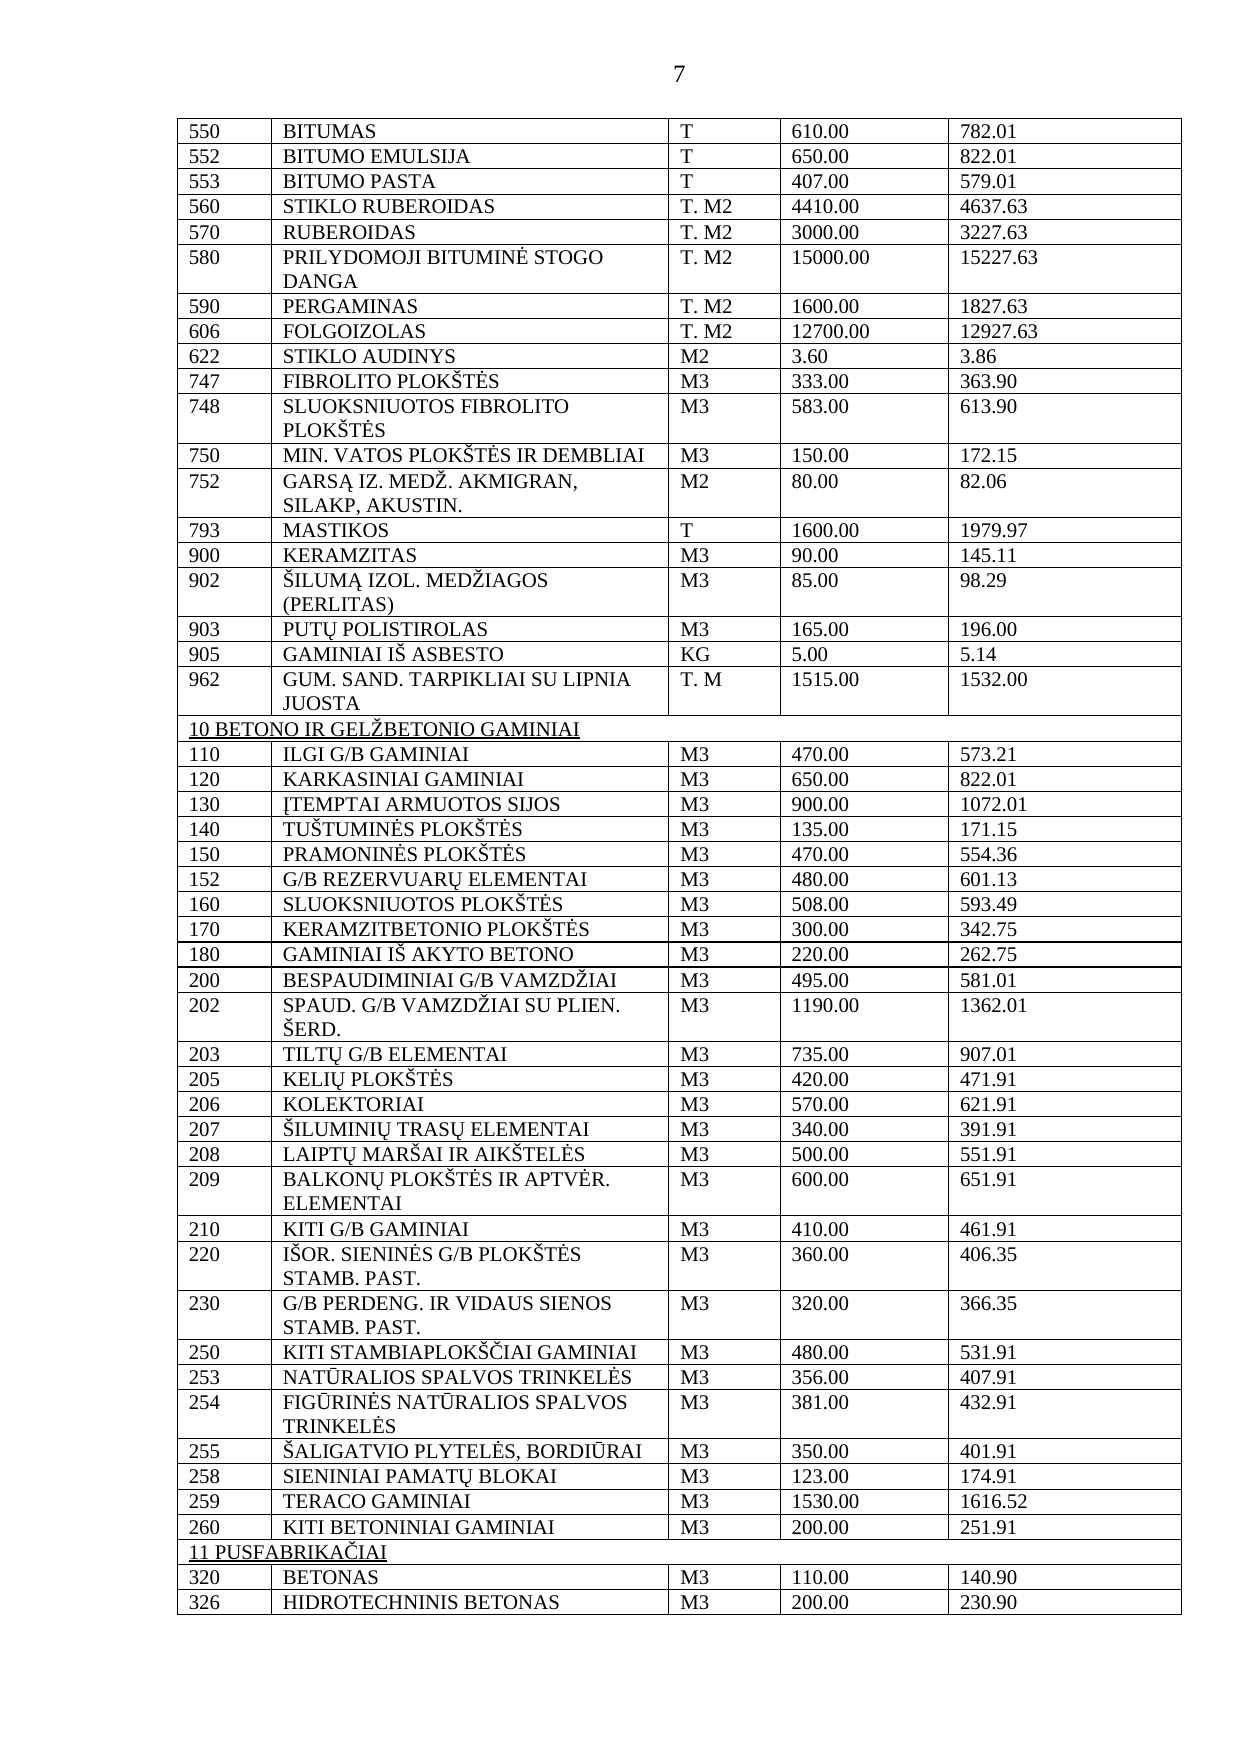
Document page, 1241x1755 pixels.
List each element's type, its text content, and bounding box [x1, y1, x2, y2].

table_cell 600.00 [781, 1167, 948, 1215]
table_cell T [669, 144, 780, 168]
table_cell 255 [178, 1439, 271, 1463]
table_cell M3 [669, 1390, 780, 1438]
table_cell 551.91 [949, 1142, 1181, 1166]
table_cell 135.00 [781, 817, 948, 841]
table_cell 360.00 [781, 1242, 948, 1290]
table_cell KITI G/B GAMINIAI [272, 1216, 668, 1241]
table_cell M3 [669, 917, 780, 941]
table_cell 461.91 [949, 1216, 1181, 1241]
table_cell G/B PERDENG. IR VIDAUS SIENOS STAMB. PAST. [272, 1291, 668, 1339]
table_cell 202 [178, 993, 271, 1041]
table_cell 145.11 [949, 543, 1181, 567]
table_cell BITUMO EMULSIJA [272, 144, 668, 168]
table_cell BITUMO PASTA [272, 169, 668, 193]
table_cell 407.91 [949, 1365, 1181, 1389]
table_cell 140.90 [949, 1565, 1181, 1589]
table_cell 1515.00 [781, 667, 948, 715]
table_cell M3 [669, 1464, 780, 1488]
table_cell G/B REZERVUARŲ ELEMENTAI [272, 867, 668, 891]
table_cell 172.15 [949, 444, 1181, 467]
table_cell M3 [669, 1565, 780, 1589]
table_cell 381.00 [781, 1390, 948, 1438]
table_cell M3 [669, 1439, 780, 1463]
table_cell ILGI G/B GAMINIAI [272, 742, 668, 766]
table_cell 1072.01 [949, 792, 1181, 816]
table_cell 391.91 [949, 1117, 1181, 1141]
table_cell FOLGOIZOLAS [272, 319, 668, 343]
table_cell 123.00 [781, 1464, 948, 1488]
table_cell M3 [669, 1242, 780, 1290]
table_cell 300.00 [781, 917, 948, 941]
table_cell 220.00 [781, 943, 948, 966]
table_cell NATŪRALIOS SPALVOS TRINKELĖS [272, 1365, 668, 1389]
table_cell M3 [669, 543, 780, 567]
table_cell 326 [178, 1590, 271, 1614]
table_cell 150.00 [781, 444, 948, 467]
table_cell M3 [669, 369, 780, 393]
table_cell STIKLO RUBEROIDAS [272, 195, 668, 218]
table_cell 1530.00 [781, 1490, 948, 1513]
table_cell 320 [178, 1565, 271, 1589]
table_cell 650.00 [781, 144, 948, 168]
table_cell 1190.00 [781, 993, 948, 1041]
table_cell STIKLO AUDINYS [272, 344, 668, 368]
table_cell 150 [178, 842, 271, 866]
table_cell 320.00 [781, 1291, 948, 1339]
table_cell 165.00 [781, 617, 948, 641]
table_cell FIGŪRINĖS NATŪRALIOS SPALVOS TRINKELĖS [272, 1390, 668, 1438]
table_cell 130 [178, 792, 271, 816]
table_cell 570.00 [781, 1092, 948, 1116]
table_cell M3 [669, 943, 780, 966]
table_cell 750 [178, 444, 271, 467]
table_cell 752 [178, 469, 271, 517]
table_cell PERGAMINAS [272, 294, 668, 318]
table_cell M3 [669, 1042, 780, 1066]
table_cell 735.00 [781, 1042, 948, 1066]
table_cell 747 [178, 369, 271, 393]
table_cell M3 [669, 568, 780, 616]
table_cell 905 [178, 642, 271, 666]
table_cell M3 [669, 1365, 780, 1389]
table_cell 500.00 [781, 1142, 948, 1166]
table_cell M3 [669, 617, 780, 641]
table_cell 220 [178, 1242, 271, 1290]
table_cell 553 [178, 169, 271, 193]
table_cell 262.75 [949, 943, 1181, 966]
table_cell 258 [178, 1464, 271, 1488]
table_cell 552 [178, 144, 271, 168]
table_cell 203 [178, 1042, 271, 1066]
table_cell SPAUD. G/B VAMZDŽIAI SU PLIEN. ŠERD. [272, 993, 668, 1041]
table_cell 333.00 [781, 369, 948, 393]
table_cell KERAMZITBETONIO PLOKŠTĖS [272, 917, 668, 941]
table_cell 5.14 [949, 642, 1181, 666]
table_cell KARKASINIAI GAMINIAI [272, 767, 668, 791]
table_cell KG [669, 642, 780, 666]
table_cell 366.35 [949, 1291, 1181, 1339]
table_cell 570 [178, 220, 271, 244]
table_cell 110.00 [781, 1565, 948, 1589]
table_cell 613.90 [949, 394, 1181, 442]
table_cell 579.01 [949, 169, 1181, 193]
table_cell 250 [178, 1340, 271, 1364]
table_cell 152 [178, 867, 271, 891]
table_cell 5.00 [781, 642, 948, 666]
table_cell M3 [669, 1092, 780, 1116]
table_cell 621.91 [949, 1092, 1181, 1116]
table_cell ŠALIGATVIO PLYTELĖS, BORDIŪRAI [272, 1439, 668, 1463]
table_cell 581.01 [949, 968, 1181, 992]
table_cell 342.75 [949, 917, 1181, 941]
table_cell M3 [669, 892, 780, 916]
table_cell 550 [178, 119, 271, 143]
table_cell 200.00 [781, 1590, 948, 1614]
table_cell 12927.63 [949, 319, 1181, 343]
table_cell 593.49 [949, 892, 1181, 916]
table_cell 1979.97 [949, 518, 1181, 542]
table_cell 350.00 [781, 1439, 948, 1463]
table_cell PRAMONINĖS PLOKŠTĖS [272, 842, 668, 866]
table_cell ŠILUMINIŲ TRASŲ ELEMENTAI [272, 1117, 668, 1141]
table_cell 480.00 [781, 1340, 948, 1364]
table_cell M3 [669, 394, 780, 442]
table_cell 207 [178, 1117, 271, 1141]
table_cell 1827.63 [949, 294, 1181, 318]
table_cell 200.00 [781, 1515, 948, 1539]
table_cell 606 [178, 319, 271, 343]
table_cell M3 [669, 1291, 780, 1339]
table_cell 601.13 [949, 867, 1181, 891]
table_cell M2 [669, 344, 780, 368]
table_cell T. M [669, 667, 780, 715]
table_cell 363.90 [949, 369, 1181, 393]
table_cell M3 [669, 1067, 780, 1091]
table_cell 200 [178, 968, 271, 992]
table_cell 230 [178, 1291, 271, 1339]
table_cell 210 [178, 1216, 271, 1241]
table_cell 85.00 [781, 568, 948, 616]
table_cell M3 [669, 867, 780, 891]
table_cell 254 [178, 1390, 271, 1438]
table_cell M3 [669, 1216, 780, 1241]
table_cell M3 [669, 767, 780, 791]
table_cell BITUMAS [272, 119, 668, 143]
table_cell T. M2 [669, 245, 780, 293]
table_cell GAMINIAI IŠ AKYTO BETONO [272, 943, 668, 966]
table_cell 903 [178, 617, 271, 641]
table_cell 573.21 [949, 742, 1181, 766]
table_cell 90.00 [781, 543, 948, 567]
table_cell HIDROTECHNINIS BETONAS [272, 1590, 668, 1614]
table_cell 171.15 [949, 817, 1181, 841]
table_cell M2 [669, 469, 780, 517]
table_cell T. M2 [669, 294, 780, 318]
table_cell M3 [669, 968, 780, 992]
table_cell 470.00 [781, 742, 948, 766]
table_cell 4637.63 [949, 195, 1181, 218]
table_cell M3 [669, 1590, 780, 1614]
table_cell 495.00 [781, 968, 948, 992]
table_cell BESPAUDIMINIAI G/B VAMZDŽIAI [272, 968, 668, 992]
table_cell 432.91 [949, 1390, 1181, 1438]
table_cell 251.91 [949, 1515, 1181, 1539]
table_cell 583.00 [781, 394, 948, 442]
table_cell MASTIKOS [272, 518, 668, 542]
table_cell 253 [178, 1365, 271, 1389]
table_cell 531.91 [949, 1340, 1181, 1364]
table_cell PUTŲ POLISTIROLAS [272, 617, 668, 641]
table_cell 15227.63 [949, 245, 1181, 293]
table_cell KOLEKTORIAI [272, 1092, 668, 1116]
table_cell 4410.00 [781, 195, 948, 218]
table_cell 208 [178, 1142, 271, 1166]
table_cell IŠOR. SIENINĖS G/B PLOKŠTĖS STAMB. PAST. [272, 1242, 668, 1290]
table_cell M3 [669, 1490, 780, 1513]
table_cell 356.00 [781, 1365, 948, 1389]
table_cell 622 [178, 344, 271, 368]
table_cell 3.60 [781, 344, 948, 368]
table_cell 160 [178, 892, 271, 916]
table_cell M3 [669, 792, 780, 816]
table_cell 1600.00 [781, 294, 948, 318]
table_cell M3 [669, 742, 780, 766]
table_cell 407.00 [781, 169, 948, 193]
table_cell 793 [178, 518, 271, 542]
table_cell 651.91 [949, 1167, 1181, 1215]
table_cell 205 [178, 1067, 271, 1091]
table_cell KITI BETONINIAI GAMINIAI [272, 1515, 668, 1539]
table_cell 260 [178, 1515, 271, 1539]
table_cell SIENINIAI PAMATŲ BLOKAI [272, 1464, 668, 1488]
table_cell 11 PUSFABRIKAČIAI [178, 1540, 1181, 1564]
table_cell FIBROLITO PLOKŠTĖS [272, 369, 668, 393]
table_cell 110 [178, 742, 271, 766]
table_cell 98.29 [949, 568, 1181, 616]
table_cell 907.01 [949, 1042, 1181, 1066]
table_cell 120 [178, 767, 271, 791]
table_cell M3 [669, 1117, 780, 1141]
table_cell T. M2 [669, 319, 780, 343]
table_cell 962 [178, 667, 271, 715]
table_cell 560 [178, 195, 271, 218]
table_cell 259 [178, 1490, 271, 1513]
table_cell 900.00 [781, 792, 948, 816]
table_cell T. M2 [669, 220, 780, 244]
table_cell KITI STAMBIAPLOKŠČIAI GAMINIAI [272, 1340, 668, 1364]
table_cell 406.35 [949, 1242, 1181, 1290]
table_cell M3 [669, 1142, 780, 1166]
table_cell M3 [669, 842, 780, 866]
table_cell GAMINIAI IŠ ASBESTO [272, 642, 668, 666]
table_cell 470.00 [781, 842, 948, 866]
table_cell T [669, 518, 780, 542]
table_cell TERACO GAMINIAI [272, 1490, 668, 1513]
table_cell 748 [178, 394, 271, 442]
table_cell MIN. VATOS PLOKŠTĖS IR DEMBLIAI [272, 444, 668, 467]
table_cell 782.01 [949, 119, 1181, 143]
table_cell PRILYDOMOJI BITUMINĖ STOGO DANGA [272, 245, 668, 293]
table_cell 10 BETONO IR GELŽBETONIO GAMINIAI [178, 716, 1181, 741]
table_cell KELIŲ PLOKŠTĖS [272, 1067, 668, 1091]
table_cell 15000.00 [781, 245, 948, 293]
table_cell 822.01 [949, 144, 1181, 168]
table_cell TUŠTUMINĖS PLOKŠTĖS [272, 817, 668, 841]
table_cell 1616.52 [949, 1490, 1181, 1513]
table_cell 650.00 [781, 767, 948, 791]
table_cell 209 [178, 1167, 271, 1215]
table_cell 822.01 [949, 767, 1181, 791]
table_cell 12700.00 [781, 319, 948, 343]
table_cell 180 [178, 943, 271, 966]
table_cell 3.86 [949, 344, 1181, 368]
table_cell 508.00 [781, 892, 948, 916]
table_cell 80.00 [781, 469, 948, 517]
table_cell M3 [669, 1515, 780, 1539]
table_cell RUBEROIDAS [272, 220, 668, 244]
table_cell 590 [178, 294, 271, 318]
table_cell TILTŲ G/B ELEMENTAI [272, 1042, 668, 1066]
table_cell 410.00 [781, 1216, 948, 1241]
table_cell 174.91 [949, 1464, 1181, 1488]
table_cell 230.90 [949, 1590, 1181, 1614]
table_cell SLUOKSNIUOTOS PLOKŠTĖS [272, 892, 668, 916]
table_cell 401.91 [949, 1439, 1181, 1463]
table_cell 340.00 [781, 1117, 948, 1141]
table_cell T. M2 [669, 195, 780, 218]
table_cell M3 [669, 993, 780, 1041]
table_cell 420.00 [781, 1067, 948, 1091]
table_cell KERAMZITAS [272, 543, 668, 567]
table_cell 471.91 [949, 1067, 1181, 1091]
table_cell GUM. SAND. TARPIKLIAI SU LIPNIA JUOSTA [272, 667, 668, 715]
table_cell 580 [178, 245, 271, 293]
table_cell ĮTEMPTAI ARMUOTOS SIJOS [272, 792, 668, 816]
table_cell 1362.01 [949, 993, 1181, 1041]
table_cell 3000.00 [781, 220, 948, 244]
table_cell 170 [178, 917, 271, 941]
table_cell M3 [669, 1340, 780, 1364]
table_cell 3227.63 [949, 220, 1181, 244]
table_cell GARSĄ IZ. MEDŽ. AKMIGRAN, SILAKP, AKUSTIN. [272, 469, 668, 517]
table_cell SLUOKSNIUOTOS FIBROLITO PLOKŠTĖS [272, 394, 668, 442]
table_cell 82.06 [949, 469, 1181, 517]
table_cell 900 [178, 543, 271, 567]
table_cell M3 [669, 1167, 780, 1215]
table_cell 480.00 [781, 867, 948, 891]
table_cell T [669, 169, 780, 193]
table_cell T [669, 119, 780, 143]
table_cell BETONAS [272, 1565, 668, 1589]
table_cell 610.00 [781, 119, 948, 143]
table_cell LAIPTŲ MARŠAI IR AIKŠTELĖS [272, 1142, 668, 1166]
table_cell 206 [178, 1092, 271, 1116]
table_cell 902 [178, 568, 271, 616]
table_cell 1600.00 [781, 518, 948, 542]
table_cell 1532.00 [949, 667, 1181, 715]
table_cell M3 [669, 444, 780, 467]
table_cell M3 [669, 817, 780, 841]
table_cell BALKONŲ PLOKŠTĖS IR APTVĖR. ELEMENTAI [272, 1167, 668, 1215]
table_cell 196.00 [949, 617, 1181, 641]
table_cell 140 [178, 817, 271, 841]
table_cell 554.36 [949, 842, 1181, 866]
table_cell ŠILUMĄ IZOL. MEDŽIAGOS (PERLITAS) [272, 568, 668, 616]
